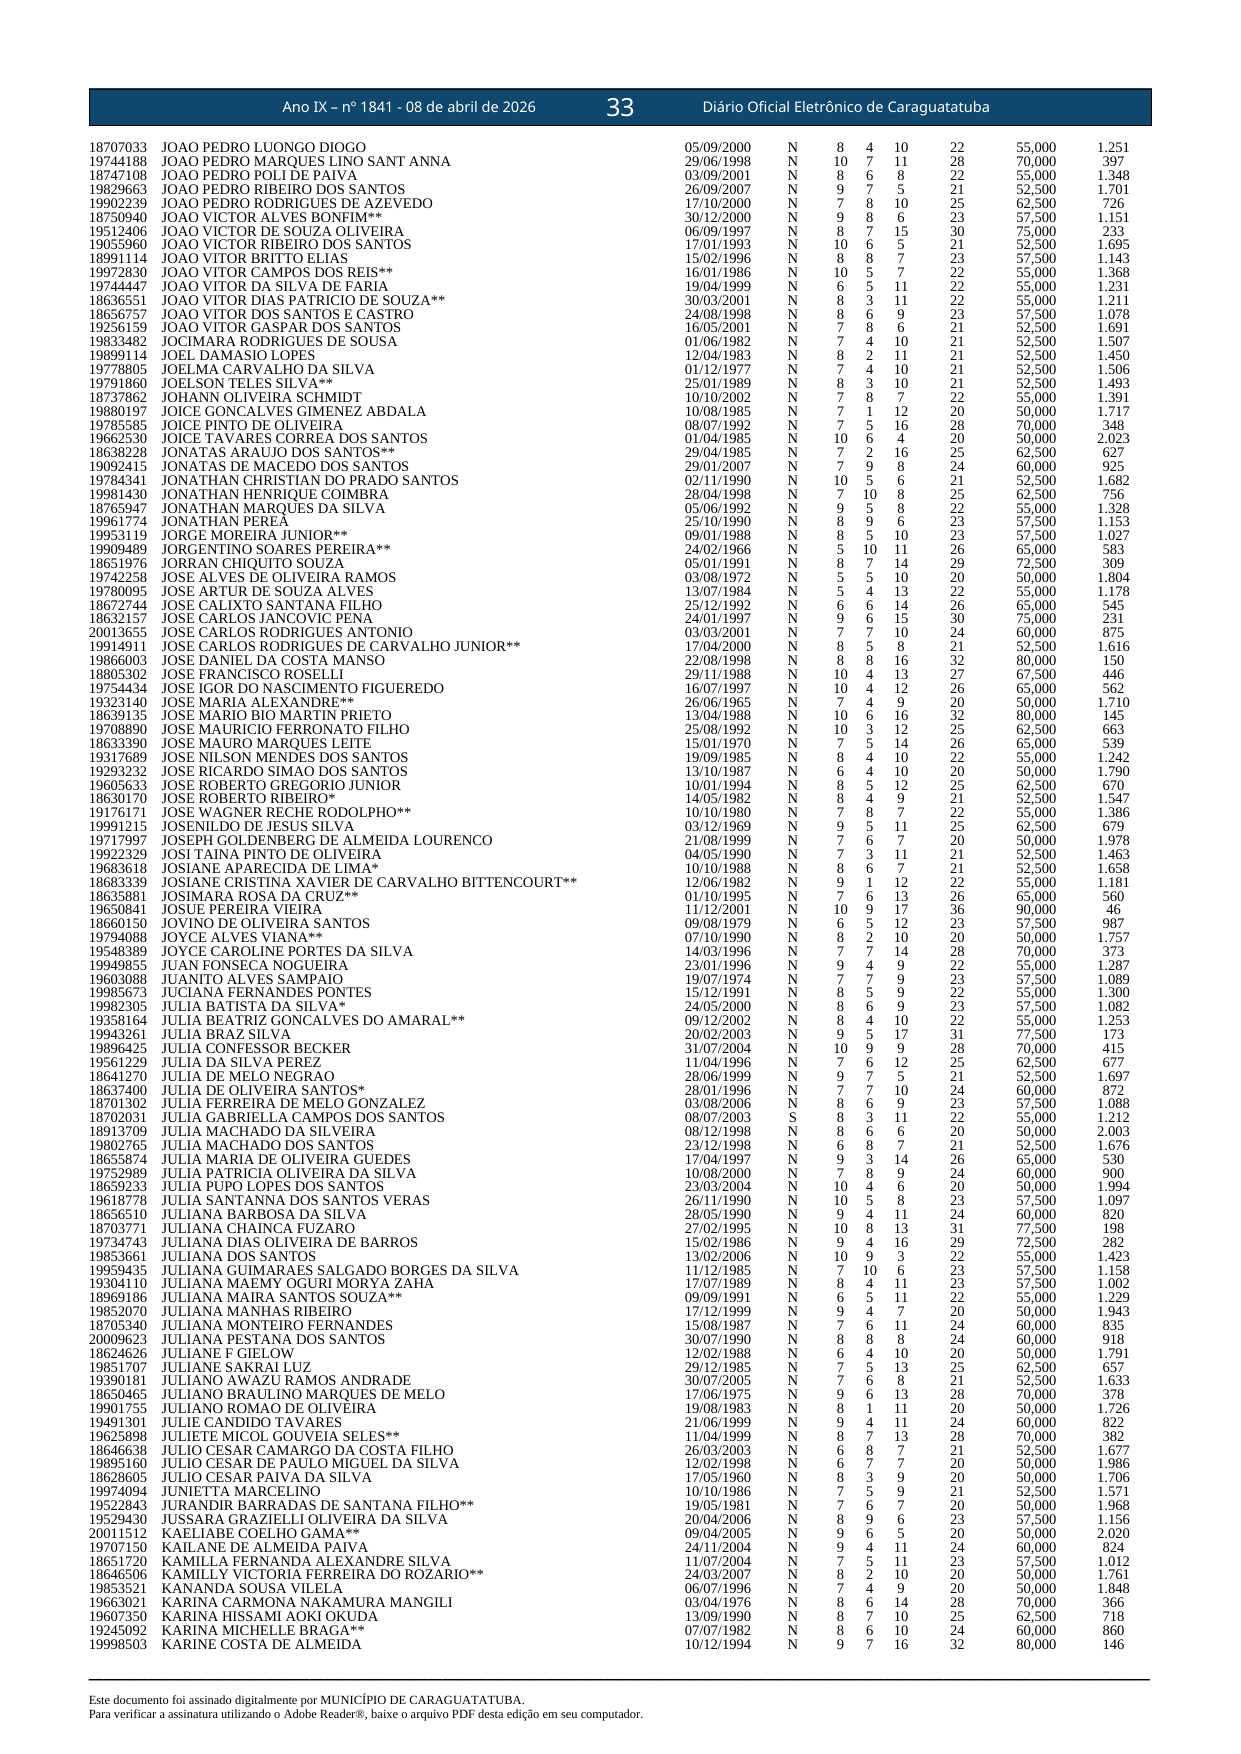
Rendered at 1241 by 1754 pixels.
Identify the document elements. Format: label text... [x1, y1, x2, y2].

text 19662530 JOICE TAVARES CORREA DOS SANTOS 01/04/1985 N 10 6 4 20 50,000 2.023 [88, 433, 1152, 447]
text 19754434 JOSE IGOR DO NASCIMENTO FIGUEREDO 16/07/1997 N 10 4 12 26 65,000 562 [88, 682, 1152, 696]
text 19176171 JOSE WAGNER RECHE RODOLPHO** 10/10/1980 N 7 8 7 22 55,000 1.386 [88, 807, 1152, 821]
text 18765947 JONATHAN MARQUES DA SILVA 05/06/1992 N 9 5 8 22 55,000 1.328 [88, 502, 1152, 516]
text 19561229 JULIA DA SILVA PEREZ 11/04/1996 N 7 6 12 25 62,500 677 [88, 1056, 1152, 1070]
text 18641270 JULIA DE MELO NEGRAO 28/06/1999 N 9 7 5 21 52,500 1.697 [88, 1070, 1152, 1084]
text 18969186 JULIANA MAIRA SANTOS SOUZA** 09/09/1991 N 6 5 11 22 55,000 1.229 [88, 1292, 1152, 1306]
text 19055960 JOAO VICTOR RIBEIRO DOS SANTOS 17/01/1993 N 10 6 5 21 52,500 1.695 [88, 239, 1152, 253]
text 18635881 JOSIMARA ROSA DA CRUZ** 01/10/1995 N 7 6 13 26 65,000 560 [88, 890, 1152, 904]
text 19548389 JOYCE CAROLINE PORTES DA SILVA 14/03/1996 N 7 7 14 28 70,000 373 [88, 945, 1152, 959]
text 19304110 JULIANA MAEMY OGURI MORYA ZAHA 17/07/1989 N 8 4 11 23 57,500 1.002 [88, 1278, 1152, 1292]
text 18632157 JOSE CARLOS JANCOVIC PENA 24/01/1997 N 9 6 15 30 75,000 231 [88, 613, 1152, 627]
text 18660150 JOVINO DE OLIVEIRA SANTOS 09/08/1979 N 6 5 12 23 57,500 987 [88, 918, 1152, 931]
text 19895160 JULIO CESAR DE PAULO MIGUEL DA SILVA 12/02/1998 N 6 7 7 20 50,000 1.986 [88, 1458, 1152, 1472]
text 19961774 JONATHAN PEREA 25/10/1990 N 8 9 6 23 57,500 1.153 [88, 516, 1152, 530]
text 19833482 JOCIMARA RODRIGUES DE SOUSA 01/06/1982 N 7 4 10 21 52,500 1.507 [88, 336, 1152, 349]
text 18633390 JOSE MAURO MARQUES LEITE 15/01/1970 N 7 5 14 26 65,000 539 [88, 737, 1152, 751]
text 19785585 JOICE PINTO DE OLIVEIRA 08/07/1992 N 7 5 16 28 70,000 348 [88, 419, 1152, 433]
text 19880197 JOICE GONCALVES GIMENEZ ABDALA 10/08/1985 N 7 1 12 20 50,000 1.717 [88, 405, 1152, 419]
text 19922329 JOSI TAINA PINTO DE OLIVEIRA 04/05/1990 N 7 3 11 21 52,500 1.463 [88, 848, 1152, 862]
text 18701302 JULIA FERREIRA DE MELO GONZALEZ 03/08/2006 N 8 6 9 23 57,500 1.088 [88, 1098, 1152, 1112]
text 18630170 JOSE ROBERTO RIBEIRO* 14/05/1982 N 8 4 9 21 52,500 1.547 [88, 793, 1152, 807]
text 18659233 JULIA PUPO LOPES DOS SANTOS 23/03/2004 N 10 4 6 20 50,000 1.994 [88, 1181, 1152, 1195]
text 19752989 JULIA PATRICIA OLIVEIRA DA SILVA 10/08/2000 N 7 8 9 24 60,000 900 [88, 1167, 1152, 1181]
text 19778805 JOELMA CARVALHO DA SILVA 01/12/1977 N 7 4 10 21 52,500 1.506 [88, 363, 1152, 377]
text 20013655 JOSE CARLOS RODRIGUES ANTONIO 03/03/2001 N 7 7 10 24 60,000 875 [88, 627, 1152, 641]
text 18913709 JULIA MACHADO DA SILVEIRA 08/12/1998 N 8 6 6 20 50,000 2.003 [88, 1125, 1152, 1139]
text 19902239 JOAO PEDRO RODRIGUES DE AZEVEDO 17/10/2000 N 7 8 10 25 62,500 726 [88, 197, 1152, 211]
text 18651976 JORRAN CHIQUITO SOUZA 05/01/1991 N 8 7 14 29 72,500 309 [88, 557, 1152, 571]
text 19317689 JOSE NILSON MENDES DOS SANTOS 19/09/1985 N 8 4 10 22 55,000 1.242 [88, 751, 1152, 765]
text 19780095 JOSE ARTUR DE SOUZA ALVES 13/07/1984 N 5 4 13 22 55,000 1.178 [88, 585, 1152, 599]
text 18656757 JOAO VITOR DOS SANTOS E CASTRO 24/08/1998 N 8 6 9 23 57,500 1.078 [88, 308, 1152, 322]
text 19683618 JOSIANE APARECIDA DE LIMA* 10/10/1988 N 8 6 7 21 52,500 1.658 [88, 862, 1152, 876]
text 19618778 JULIA SANTANNA DOS SANTOS VERAS 26/11/1990 N 10 5 8 23 57,500 1.097 [88, 1195, 1152, 1208]
text 18683339 JOSIANE CRISTINA XAVIER DE CARVALHO BITTENCOURT** 12/06/1982 N 9 1 12 22 55,000 1.181 [88, 876, 1152, 890]
text 19914911 JOSE CARLOS RODRIGUES DE CARVALHO JUNIOR** 17/04/2000 N 8 5 8 21 52,500 1.616 [88, 641, 1152, 654]
text 19256159 JOAO VITOR GASPAR DOS SANTOS 16/05/2001 N 7 8 6 21 52,500 1.691 [88, 322, 1152, 336]
text 18628605 JULIO CESAR PAIVA DA SILVA 17/05/1960 N 8 3 9 20 50,000 1.706 [88, 1472, 1152, 1486]
text 19708890 JOSE MAURICIO FERRONATO FILHO 25/08/1992 N 10 3 12 25 62,500 663 [88, 724, 1152, 737]
text 19512406 JOAO VICTOR DE SOUZA OLIVEIRA 06/09/1997 N 8 7 15 30 75,000 233 [88, 225, 1152, 239]
text 19607350 KARINA HISSAMI AOKI OKUDA 13/09/1990 N 8 7 10 25 62,500 718 [88, 1610, 1152, 1624]
text 19603088 JUANITO ALVES SAMPAIO 19/07/1974 N 7 7 9 23 57,500 1.089 [88, 973, 1152, 987]
text 19802765 JULIA MACHADO DOS SANTOS 23/12/1998 N 6 8 7 21 52,500 1.676 [88, 1139, 1152, 1153]
text 18702031 JULIA GABRIELLA CAMPOS DOS SANTOS 08/07/2003 S 8 3 11 22 55,000 1.212 [88, 1112, 1152, 1125]
text 19742258 JOSE ALVES DE OLIVEIRA RAMOS 03/08/1972 N 5 5 10 20 50,000 1.804 [88, 571, 1152, 585]
text 19245092 KARINA MICHELLE BRAGA** 07/07/1982 N 8 6 10 24 60,000 860 [88, 1624, 1152, 1638]
text 19998503 KARINE COSTA DE ALMEIDA 10/12/1994 N 9 7 16 32 80,000 146 [88, 1638, 1152, 1652]
text 18638228 JONATAS ARAUJO DOS SANTOS** 29/04/1985 N 7 2 16 25 62,500 627 [88, 447, 1152, 460]
text 19981430 JONATHAN HENRIQUE COIMBRA 28/04/1998 N 7 10 8 25 62,500 756 [88, 488, 1152, 502]
text 19866003 JOSE DANIEL DA COSTA MANSO 22/08/1998 N 8 8 16 32 80,000 150 [88, 654, 1152, 668]
text 18750940 JOAO VICTOR ALVES BONFIM** 30/12/2000 N 9 8 6 23 57,500 1.151 [88, 211, 1152, 225]
text 19707150 KAILANE DE ALMEIDA PAIVA 24/11/2004 N 9 4 11 24 60,000 824 [88, 1541, 1152, 1555]
text 19896425 JULIA CONFESSOR BECKER 31/07/2004 N 10 9 9 28 70,000 415 [88, 1042, 1152, 1056]
text 18707033 JOAO PEDRO LUONGO DIOGO 05/09/2000 N 8 4 10 22 55,000 1.251 [88, 142, 1152, 156]
text 18703771 JULIANA CHAINCA FUZARO 27/02/1995 N 10 8 13 31 77,500 198 [88, 1222, 1152, 1236]
text 19974094 JUNIETTA MARCELINO 10/10/1986 N 7 5 9 21 52,500 1.571 [88, 1486, 1152, 1499]
text 19529430 JUSSARA GRAZIELLI OLIVEIRA DA SILVA 20/04/2006 N 8 9 6 23 57,500 1.156 [88, 1513, 1152, 1527]
text 19991215 JOSENILDO DE JESUS SILVA 03/12/1969 N 9 5 11 25 62,500 679 [88, 821, 1152, 834]
text 19663021 KARINA CARMONA NAKAMURA MANGILI 03/04/1976 N 8 6 14 28 70,000 366 [88, 1596, 1152, 1610]
text 19605633 JOSE ROBERTO GREGORIO JUNIOR 10/01/1994 N 8 5 12 25 62,500 670 [88, 779, 1152, 793]
text 19794088 JOYCE ALVES VIANA** 07/10/1990 N 8 2 10 20 50,000 1.757 [88, 931, 1152, 945]
text 18672744 JOSE CALIXTO SANTANA FILHO 25/12/1992 N 6 6 14 26 65,000 545 [88, 599, 1152, 613]
text 19791860 JOELSON TELES SILVA** 25/01/1989 N 8 3 10 21 52,500 1.493 [88, 377, 1152, 391]
text 19522843 JURANDIR BARRADAS DE SANTANA FILHO** 19/05/1981 N 7 6 7 20 50,000 1.968 [88, 1499, 1152, 1513]
text 19899114 JOEL DAMASIO LOPES 12/04/1983 N 8 2 11 21 52,500 1.450 [88, 349, 1152, 363]
text 18624626 JULIANE F GIELOW 12/02/1988 N 6 4 10 20 50,000 1.791 [88, 1347, 1152, 1361]
text 19909489 JORGENTINO SOARES PEREIRA** 24/02/1966 N 5 10 11 26 65,000 583 [88, 543, 1152, 557]
text 19734743 JULIANA DIAS OLIVEIRA DE BARROS 15/02/1986 N 9 4 16 29 72,500 282 [88, 1236, 1152, 1250]
text 18651720 KAMILLA FERNANDA ALEXANDRE SILVA 11/07/2004 N 7 5 11 23 57,500 1.012 [88, 1555, 1152, 1569]
text 19358164 JULIA BEATRIZ GONCALVES DO AMARAL** 09/12/2002 N 8 4 10 22 55,000 1.253 [88, 1014, 1152, 1028]
text 19949855 JUAN FONSECA NOGUEIRA 23/01/1996 N 9 4 9 22 55,000 1.287 [88, 959, 1152, 973]
text 18637400 JULIA DE OLIVEIRA SANTOS* 28/01/1996 N 7 7 10 24 60,000 872 [88, 1084, 1152, 1098]
text 19092415 JONATAS DE MACEDO DOS SANTOS 29/01/2007 N 7 9 8 24 60,000 925 [88, 460, 1152, 474]
text 19491301 JULIE CANDIDO TAVARES 21/06/1999 N 9 4 11 24 60,000 822 [88, 1416, 1152, 1430]
text 19744188 JOAO PEDRO MARQUES LINO SANT ANNA 29/06/1998 N 10 7 11 28 70,000 397 [88, 156, 1152, 169]
text 19982305 JULIA BATISTA DA SILVA* 24/05/2000 N 8 6 9 23 57,500 1.082 [88, 1001, 1152, 1014]
text 19625898 JULIETE MICOL GOUVEIA SELES** 11/04/1999 N 8 7 13 28 70,000 382 [88, 1430, 1152, 1444]
text 18639135 JOSE MARIO BIO MARTIN PRIETO 13/04/1988 N 10 6 16 32 80,000 145 [88, 710, 1152, 724]
text 19943261 JULIA BRAZ SILVA 20/02/2003 N 9 5 17 31 77,500 173 [88, 1028, 1152, 1042]
text 19293232 JOSE RICARDO SIMAO DOS SANTOS 13/10/1987 N 6 4 10 20 50,000 1.790 [88, 765, 1152, 779]
text 19323140 JOSE MARIA ALEXANDRE** 26/06/1965 N 7 4 9 20 50,000 1.710 [88, 696, 1152, 710]
text 19784341 JONATHAN CHRISTIAN DO PRADO SANTOS 02/11/1990 N 10 5 6 21 52,500 1.682 [88, 474, 1152, 488]
text 18737862 JOHANN OLIVEIRA SCHMIDT 10/10/2002 N 7 8 7 22 55,000 1.391 [88, 391, 1152, 405]
text 19717997 JOSEPH GOLDENBERG DE ALMEIDA LOURENCO 21/08/1999 N 7 6 7 20 50,000 1.978 [88, 834, 1152, 848]
text 18655874 JULIA MARIA DE OLIVEIRA GUEDES 17/04/1997 N 9 3 14 26 65,000 530 [88, 1153, 1152, 1167]
text 19852070 JULIANA MANHAS RIBEIRO 17/12/1999 N 9 4 7 20 50,000 1.943 [88, 1306, 1152, 1319]
text 18656510 JULIANA BARBOSA DA SILVA 28/05/1990 N 9 4 11 24 60,000 820 [88, 1208, 1152, 1222]
text 19853521 KANANDA SOUSA VILELA 06/07/1996 N 7 4 9 20 50,000 1.848 [88, 1583, 1152, 1596]
text 19953119 JORGE MOREIRA JUNIOR** 09/01/1988 N 8 5 10 23 57,500 1.027 [88, 530, 1152, 543]
text 20009623 JULIANA PESTANA DOS SANTOS 30/07/1990 N 8 8 8 24 60,000 918 [88, 1333, 1152, 1347]
text 18991114 JOAO VITOR BRITTO ELIAS 15/02/1996 N 8 8 7 23 57,500 1.143 [88, 253, 1152, 266]
text 19985673 JUCIANA FERNANDES PONTES 15/12/1991 N 8 5 9 22 55,000 1.300 [88, 987, 1152, 1001]
text 19972830 JOAO VITOR CAMPOS DOS REIS** 16/01/1986 N 10 5 7 22 55,000 1.368 [88, 266, 1152, 280]
text 19650841 JOSUE PEREIRA VIEIRA 11/12/2001 N 10 9 17 36 90,000 46 [88, 904, 1152, 918]
text 19744447 JOAO VITOR DA SILVA DE FARIA 19/04/1999 N 6 5 11 22 55,000 1.231 [88, 280, 1152, 294]
text 19829663 JOAO PEDRO RIBEIRO DOS SANTOS 26/09/2007 N 9 7 5 21 52,500 1.701 [88, 183, 1152, 197]
text 19901755 JULIANO ROMAO DE OLIVEIRA 19/08/1983 N 8 1 11 20 50,000 1.726 [88, 1402, 1152, 1416]
text 18636551 JOAO VITOR DIAS PATRICIO DE SOUZA** 30/03/2001 N 8 3 11 22 55,000 1.211 [88, 294, 1152, 308]
text 19959435 JULIANA GUIMARAES SALGADO BORGES DA SILVA 11/12/1985 N 7 10 6 23 57,500 1.158 [88, 1264, 1152, 1278]
text 18646506 KAMILLY VICTORIA FERREIRA DO ROZARIO** 24/03/2007 N 8 2 10 20 50,000 1.761 [88, 1569, 1152, 1583]
text 20011512 KAELIABE COELHO GAMA** 09/04/2005 N 9 6 5 20 50,000 2.020 [88, 1527, 1152, 1541]
text 18747108 JOAO PEDRO POLI DE PAIVA 03/09/2001 N 8 6 8 22 55,000 1.348 [88, 169, 1152, 183]
text 18646638 JULIO CESAR CAMARGO DA COSTA FILHO 26/03/2003 N 6 8 7 21 52,500 1.677 [88, 1444, 1152, 1458]
text 18705340 JULIANA MONTEIRO FERNANDES 15/08/1987 N 7 6 11 24 60,000 835 [88, 1319, 1152, 1333]
text 19390181 JULIANO AWAZU RAMOS ANDRADE 30/07/2005 N 7 6 8 21 52,500 1.633 [88, 1375, 1152, 1389]
text 19851707 JULIANE SAKRAI LUZ 29/12/1985 N 7 5 13 25 62,500 657 [88, 1361, 1152, 1375]
text 18650465 JULIANO BRAULINO MARQUES DE MELO 17/06/1975 N 9 6 13 28 70,000 378 [88, 1389, 1152, 1402]
text 19853661 JULIANA DOS SANTOS 13/02/2006 N 10 9 3 22 55,000 1.423 [88, 1250, 1152, 1264]
text 18805302 JOSE FRANCISCO ROSELLI 29/11/1988 N 10 4 13 27 67,500 446 [88, 668, 1152, 682]
